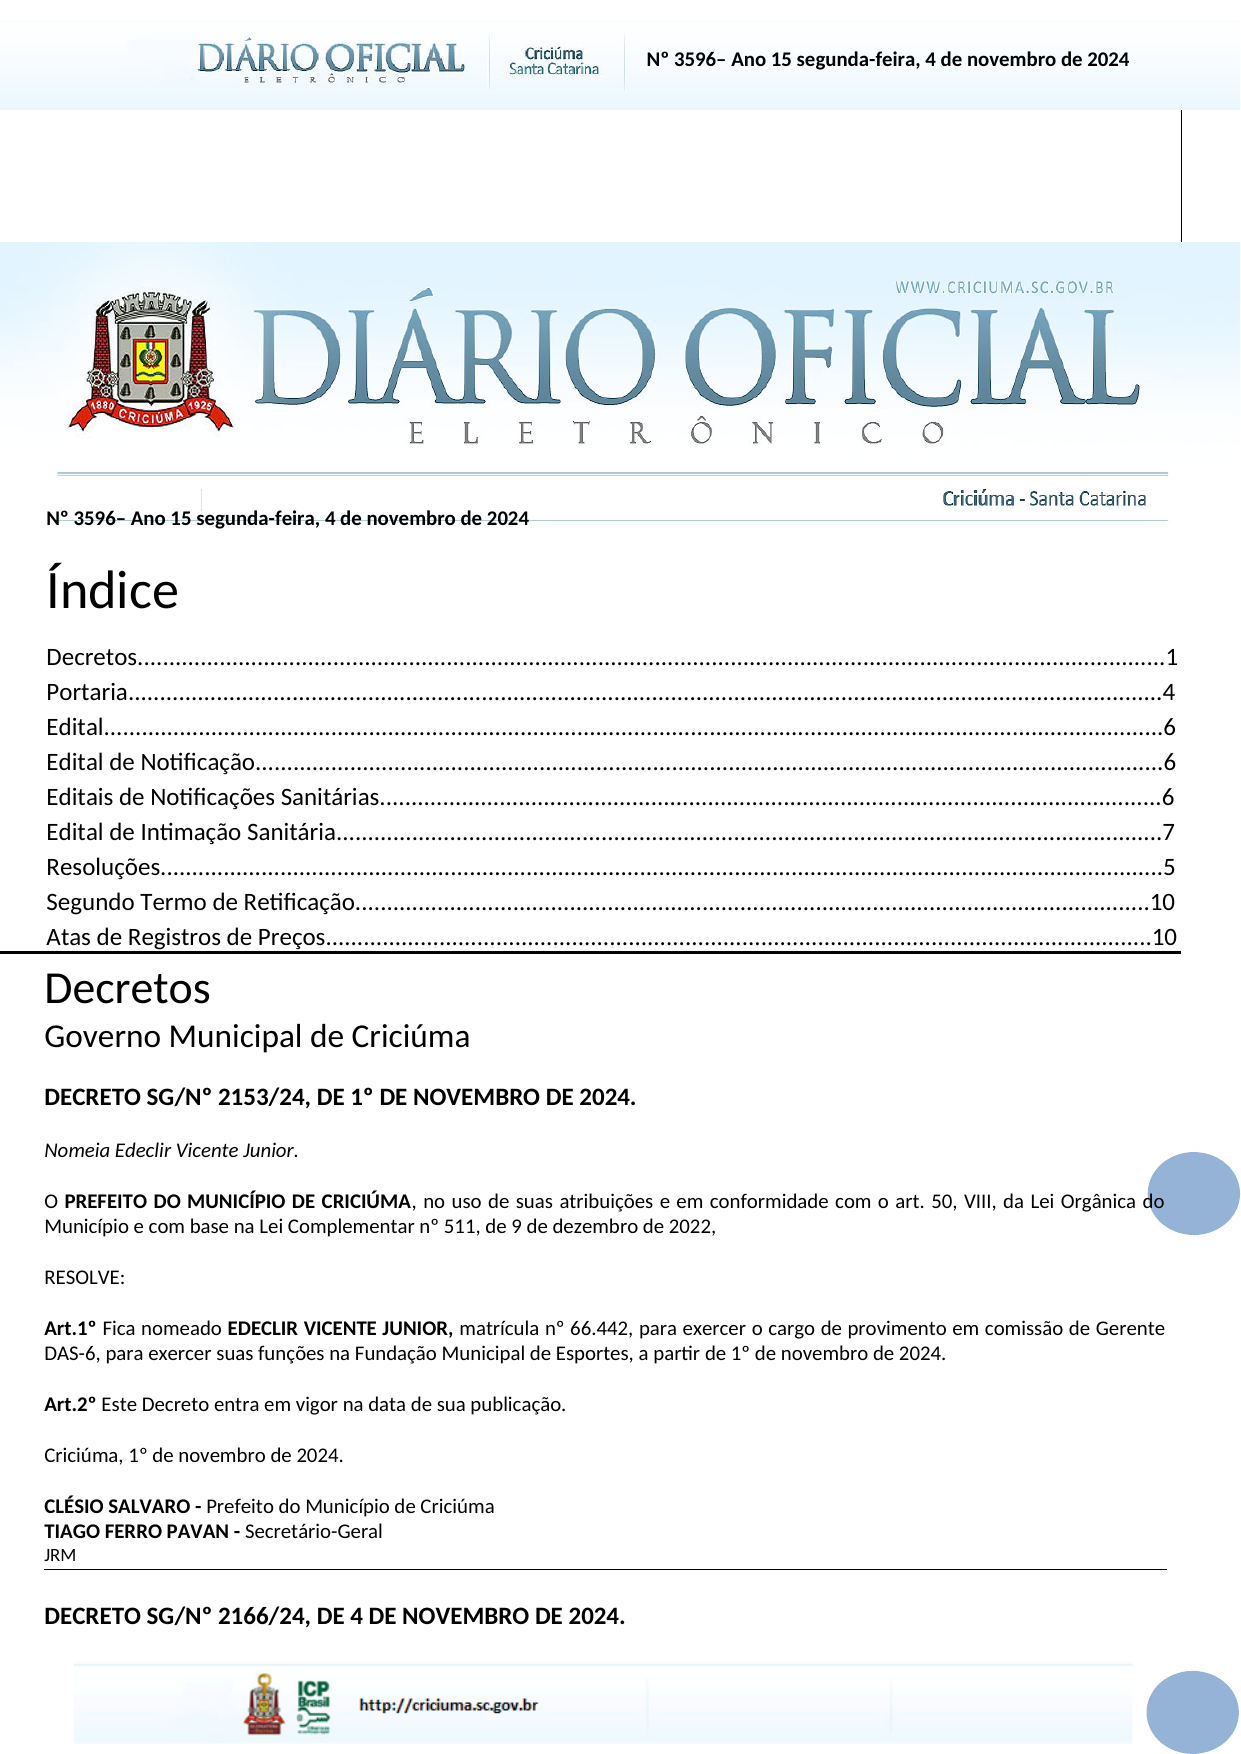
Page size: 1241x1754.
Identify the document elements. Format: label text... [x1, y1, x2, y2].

text Decretos...................................................................................................................................................................1 [0, 641, 1181, 671]
text Edital de Intimação Sanitária...................................................................................................................................7 [0, 816, 1181, 846]
text Decretos [44, 959, 1181, 1015]
text Portaria....................................................................................................................................................................4 [0, 676, 1181, 706]
text Editais de Notificações Sanitárias............................................................................................................................6 [0, 781, 1181, 811]
text Segundo Termo de Retificação..............................................................................................................................10 [0, 886, 1181, 916]
text Edital........................................................................................................................................................................6 [0, 711, 1181, 741]
text Atas de Registros de Preços...................................................................................................................................10 [0, 921, 1181, 951]
text TIAGO FERRO PAVAN - Secretário-Geral [44, 1518, 1240, 1544]
text JRM [44, 1544, 1167, 1569]
text Edital de Notificação................................................................................................................................................6 [0, 746, 1181, 776]
text DECRETO SG/Nº 2166/24, DE 4 DE NOVEMBRO DE 2024. [44, 1600, 1181, 1631]
text DECRETO SG/Nº 2153/24, DE 1º DE NOVEMBRO DE 2024. [44, 1081, 1181, 1112]
text Resoluções...............................................................................................................................................................5 [0, 851, 1181, 881]
text Art.1º Fica nomeado EDECLIR VICENTE JUNIOR, matrícula nº 66.442, para exercer o cargo de provimento em comissão de Gerente DAS-6, para exercer suas funções na Fundação Municipal de Esportes, a partir de 1º de novembro de 2024. [44, 1315, 1167, 1366]
text O PREFEITO DO MUNICÍPIO DE CRICIÚMA, no uso de suas atribuições e em conformidade com o art. 50, VIII, da Lei Orgânica do Município e com base na Lei Complementar nº 511, de 9 de dezembro de 2022, [44, 1188, 1167, 1239]
text CLÉSIO SALVARO - Prefeito do Município de Criciúma [44, 1493, 1240, 1518]
text Criciúma, 1º de novembro de 2024. [44, 1442, 1167, 1467]
text Nomeia Edeclir Vicente Junior. [44, 1137, 1167, 1162]
text Art.2º Este Decreto entra em vigor na data de sua publicação. [44, 1391, 1167, 1417]
text RESOLVE: [44, 1264, 1167, 1289]
text Governo Municipal de Criciúma [44, 1015, 1181, 1056]
